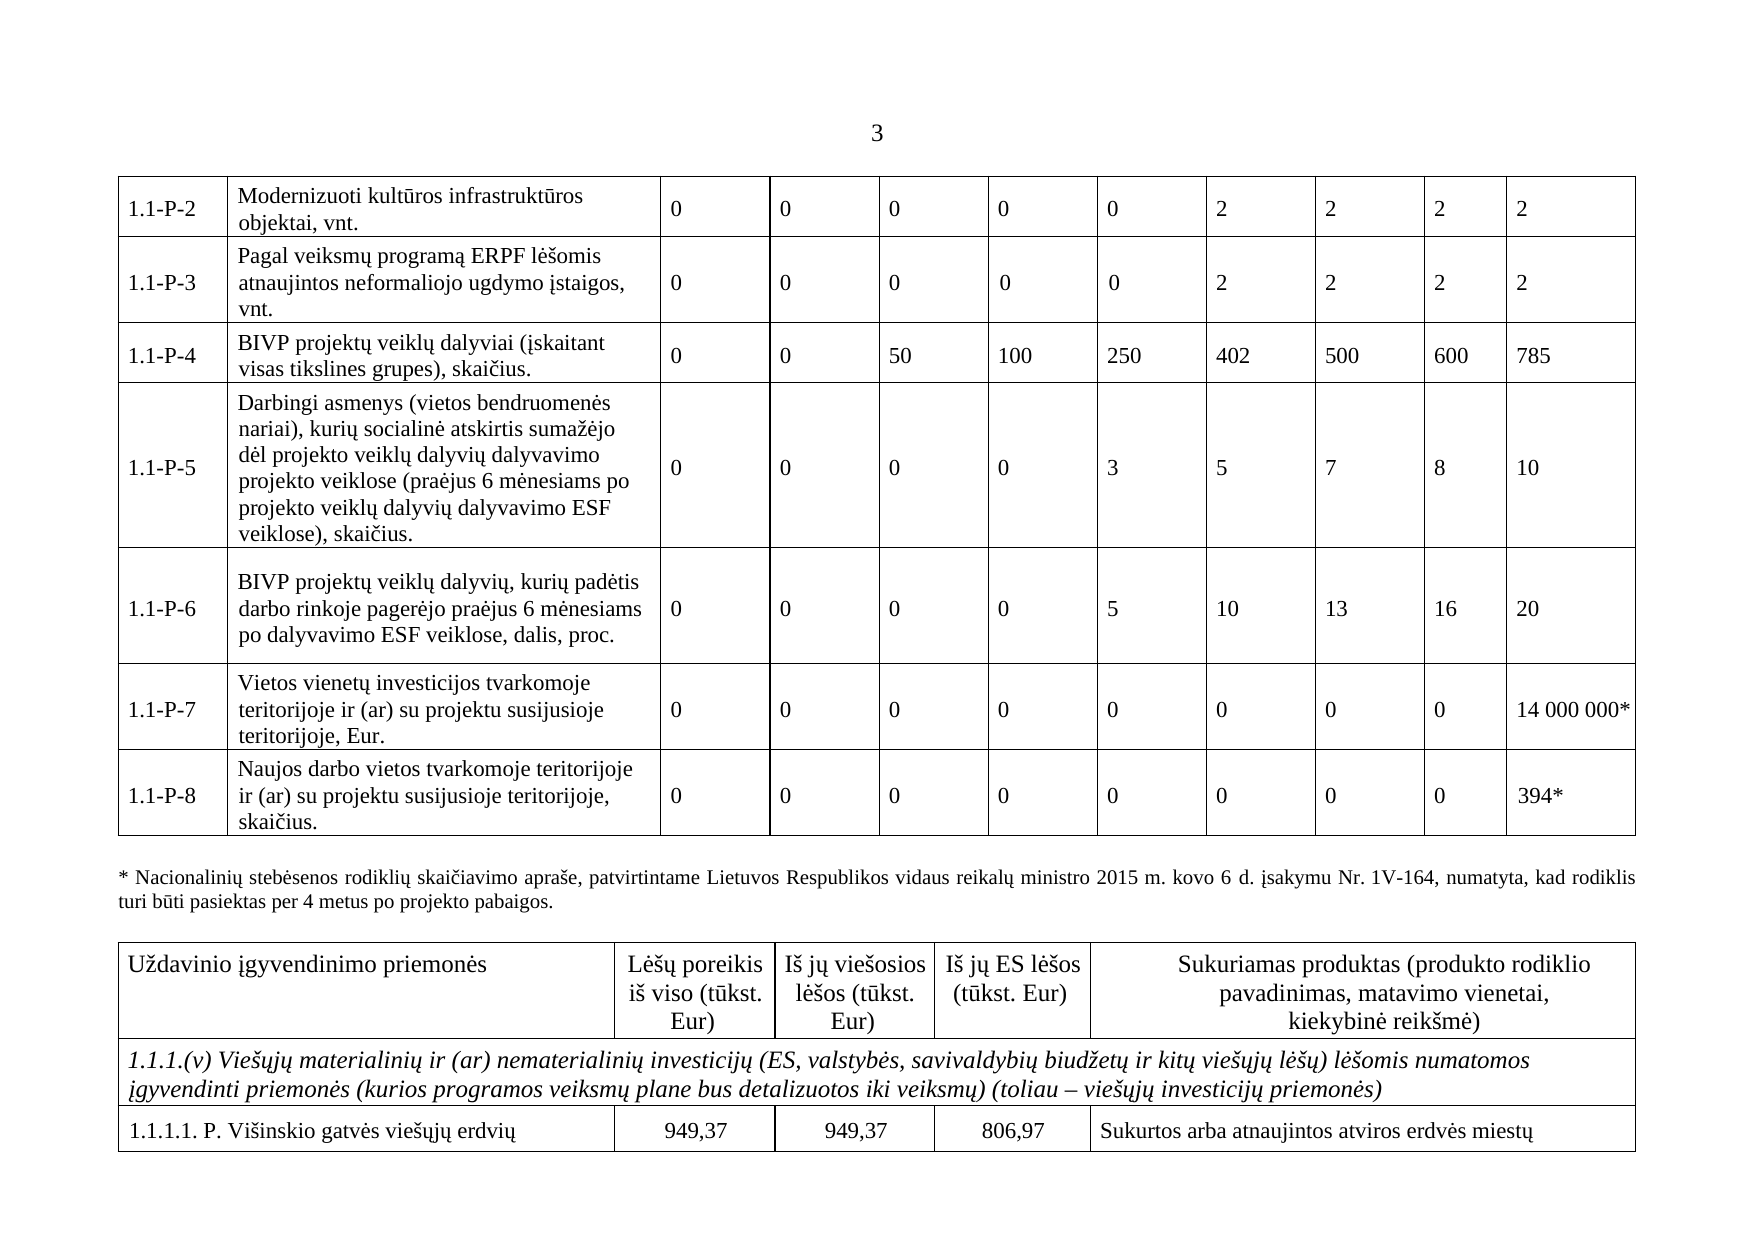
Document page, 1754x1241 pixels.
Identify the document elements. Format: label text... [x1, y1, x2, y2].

table_cell 949,37 [776, 1106, 934, 1151]
table_cell BIVP projektų veiklų dalyvių, kurių padėtis darbo rinkoje pagerėjo praėjus 6 mėnesiams po dalyvavimo ESF veiklose, dalis, proc. [228, 548, 660, 663]
table_cell 13 [1316, 548, 1424, 663]
table_cell Sukurtos arba atnaujintos atviros erdvės miestų [1091, 1106, 1635, 1151]
table_cell 0 [771, 383, 879, 547]
table_cell 1.1-P-3 [119, 237, 227, 322]
table_cell 8 [1425, 383, 1506, 547]
table_cell 0 [1316, 750, 1424, 835]
table_cell 250 [1098, 323, 1206, 382]
table_cell 0 [661, 177, 769, 236]
table_cell 0 [771, 750, 879, 835]
table_cell 0 [989, 383, 1097, 547]
table_cell 500 [1316, 323, 1424, 382]
table_cell 0 [989, 177, 1097, 236]
table_cell 0 [771, 664, 879, 749]
table_cell 0 [1425, 750, 1506, 835]
table_cell 0 [771, 237, 879, 322]
table_cell 1.1-P-2 [119, 177, 227, 236]
table_cell 0 [989, 750, 1097, 835]
table_cell 1.1.1.1. P. Višinskio gatvės viešųjų erdvių [119, 1106, 614, 1151]
table_cell 1.1-P-4 [119, 323, 227, 382]
table_cell 2 [1507, 237, 1635, 322]
table_cell 0 [1207, 750, 1315, 835]
table_cell 0 [1316, 664, 1424, 749]
table_cell 50 [880, 323, 988, 382]
table_cell 0 [880, 664, 988, 749]
table_cell 2 [1316, 177, 1424, 236]
table_cell 2 [1507, 177, 1635, 236]
table_cell 0 [661, 237, 769, 322]
table_cell 7 [1316, 383, 1424, 547]
table_cell Naujos darbo vietos tvarkomoje teritorijoje ir (ar) su projektu susijusioje teritorijoje, skaičius. [228, 750, 660, 835]
table_cell 1.1-P-6 [119, 548, 227, 663]
table_cell 0 [771, 323, 879, 382]
table_cell Pagal veiksmų programą ERPF lėšomis atnaujintos neformaliojo ugdymo įstaigos, vnt. [228, 237, 660, 322]
table_cell 0 [880, 237, 988, 322]
table_header Lėšų poreikis iš viso (tūkst. Eur) [615, 943, 774, 1038]
text * Nacionalinių stebėsenos rodiklių skaičiavimo apraše, patvirtintame Lietuvos Respublikos vidaus reikalų ministro 2015 m. kovo 6 d. įsakymu Nr. 1V-164, numatyta, kad rodiklis turi būti pasiektas per 4 metus po projekto pabaigos. [118, 865, 1636, 913]
table_cell 0 [1098, 664, 1206, 749]
table_cell Darbingi asmenys (vietos bendruomenės nariai), kurių socialinė atskirtis sumažėjo dėl projekto veiklų dalyvių dalyvavimo projekto veiklose (praėjus 6 mėnesiams po projekto veiklų dalyvių dalyvavimo ESF veiklose), skaičius. [228, 383, 660, 547]
table_cell 2 [1425, 177, 1506, 236]
table_cell 0 [989, 548, 1097, 663]
table_cell 0 [661, 664, 769, 749]
table_cell 1.1-P-7 [119, 664, 227, 749]
table_cell 2 [1316, 237, 1424, 322]
table_cell 1.1.1.(v) Viešųjų materialinių ir (ar) nematerialinių investicijų (ES, valstybės, savivaldybių biudžetų ir kitų viešųjų lėšų) lėšomis numatomos įgyvendinti priemonės (kurios programos veiksmų plane bus detalizuotos iki veiksmų) (toliau – viešųjų investicijų priemonės) [119, 1039, 1635, 1105]
table_cell 0 [989, 237, 1097, 322]
table_cell 100 [989, 323, 1097, 382]
table_cell Modernizuoti kultūros infrastruktūros objektai, vnt. [228, 177, 660, 236]
table_cell 0 [1098, 750, 1206, 835]
table_cell 10 [1507, 383, 1635, 547]
table_cell 0 [880, 750, 988, 835]
table_cell 0 [880, 383, 988, 547]
table_cell 10 [1207, 548, 1315, 663]
table_cell 14 000 000* [1507, 664, 1635, 749]
table_cell 806,97 [935, 1106, 1090, 1151]
table_header Uždavinio įgyvendinimo priemonės [119, 943, 614, 1038]
table_cell 2 [1207, 237, 1315, 322]
table_cell 394* [1507, 750, 1635, 835]
table_cell 2 [1207, 177, 1315, 236]
table_header Sukuriamas produktas (produkto rodiklio pavadinimas, matavimo vienetai, kiekybinė reikšmė) [1091, 943, 1635, 1038]
table_cell 0 [661, 383, 769, 547]
table_cell 0 [1098, 237, 1206, 322]
table_header Iš jų ES lėšos (tūkst. Eur) [935, 943, 1090, 1038]
table_cell 0 [1098, 177, 1206, 236]
table_cell 949,37 [615, 1106, 774, 1151]
table_cell 0 [771, 548, 879, 663]
table_cell 5 [1098, 548, 1206, 663]
table_cell 16 [1425, 548, 1506, 663]
table_cell 0 [880, 548, 988, 663]
table_cell 2 [1425, 237, 1506, 322]
table_header Iš jų viešosios lėšos (tūkst. Eur) [776, 943, 934, 1038]
table_cell 0 [661, 548, 769, 663]
table_cell 600 [1425, 323, 1506, 382]
table_cell 0 [1425, 664, 1506, 749]
table_cell 1.1-P-8 [119, 750, 227, 835]
table_cell 0 [989, 664, 1097, 749]
table_cell BIVP projektų veiklų dalyviai (įskaitant visas tikslines grupes), skaičius. [228, 323, 660, 382]
table_cell 0 [1207, 664, 1315, 749]
table_cell 402 [1207, 323, 1315, 382]
table_cell 20 [1507, 548, 1635, 663]
table_cell 5 [1207, 383, 1315, 547]
table_cell Vietos vienetų investicijos tvarkomoje teritorijoje ir (ar) su projektu susijusioje teritorijoje, Eur. [228, 664, 660, 749]
table_cell 0 [771, 177, 879, 236]
table_cell 0 [661, 323, 769, 382]
table_cell 0 [880, 177, 988, 236]
table_cell 0 [661, 750, 769, 835]
table_cell 3 [1098, 383, 1206, 547]
table_cell 785 [1507, 323, 1635, 382]
table_cell 1.1-P-5 [119, 383, 227, 547]
